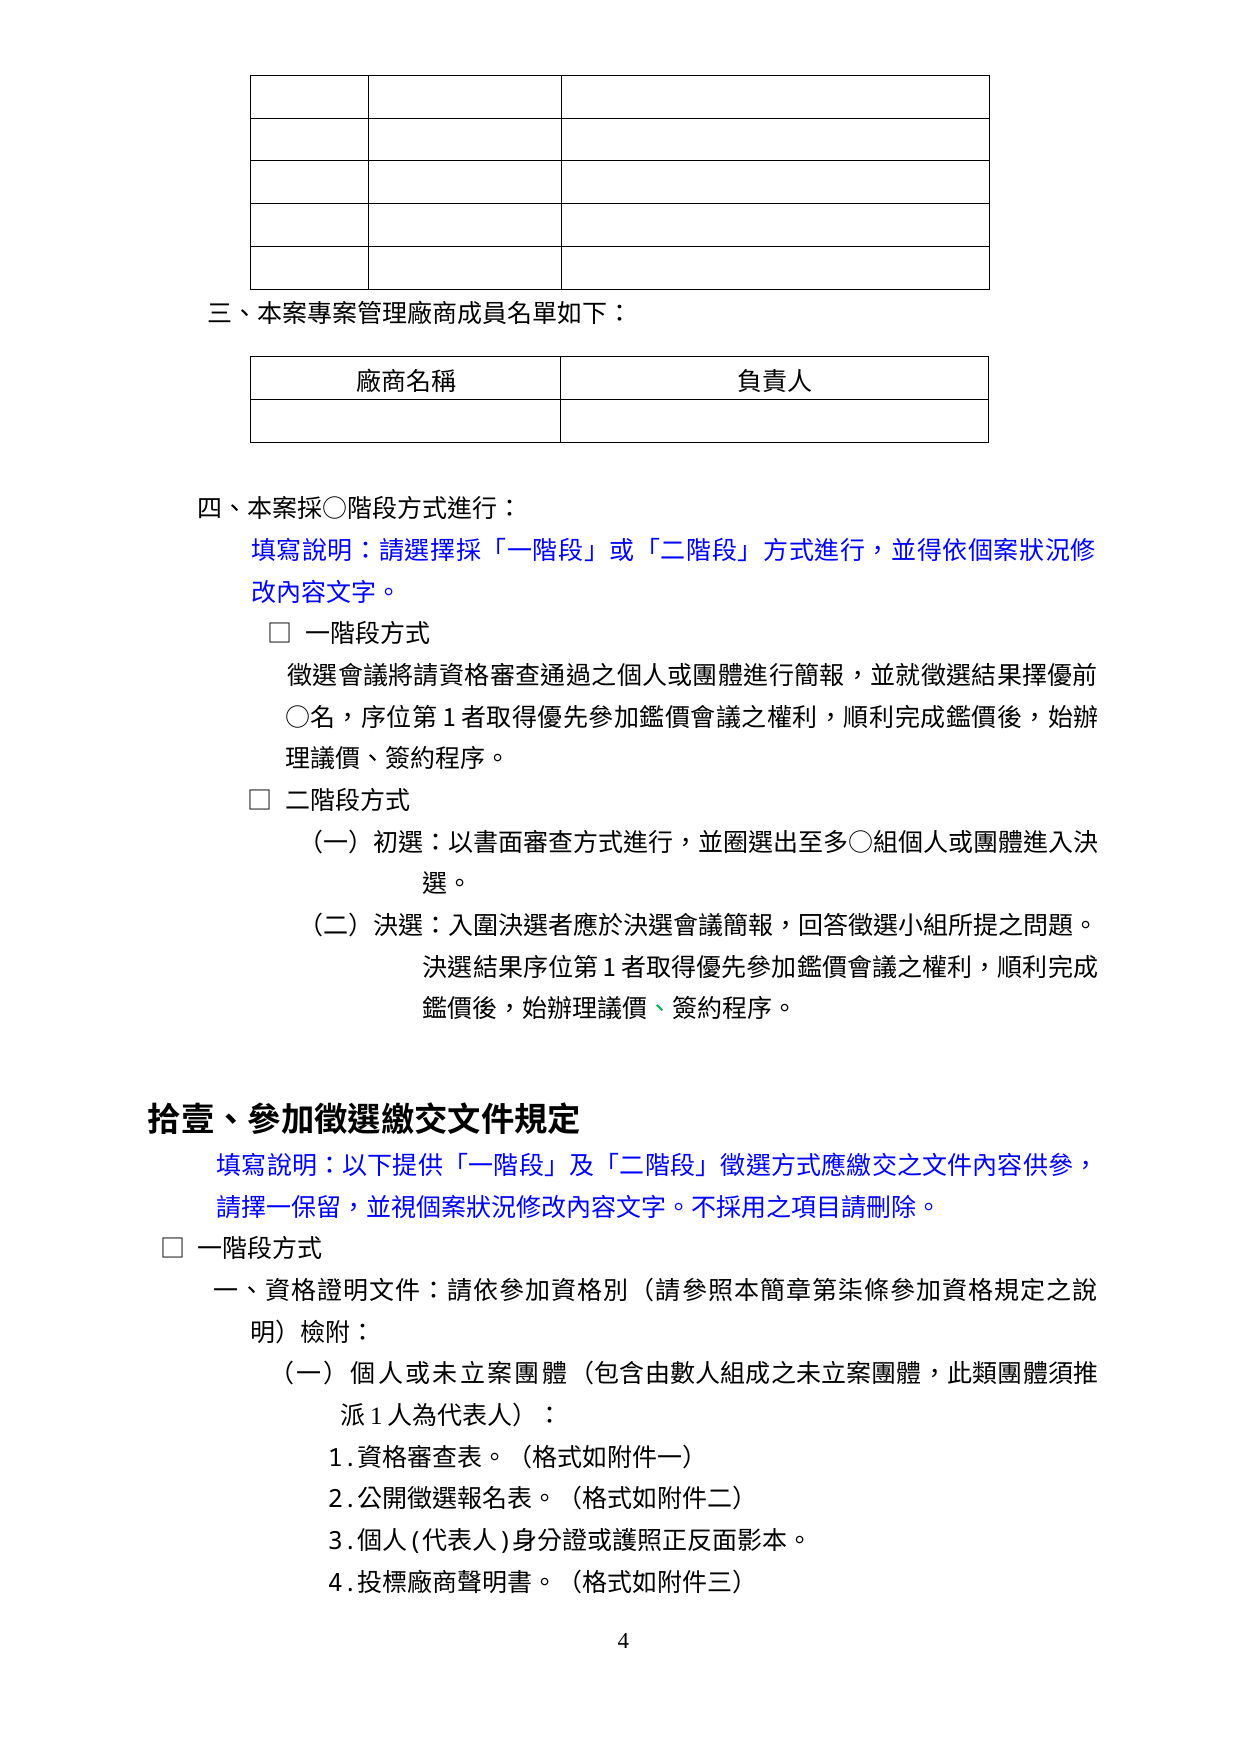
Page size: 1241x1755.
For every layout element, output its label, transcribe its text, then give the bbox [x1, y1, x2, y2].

table_cell [369, 161, 561, 203]
table_cell [369, 119, 561, 160]
table_cell [369, 247, 561, 288]
table_cell [251, 204, 368, 246]
text 填寫說明：請選擇採「一階段」或「二階段」方式進行，並得依個案狀況修改內容文字。 [251, 526, 1098, 609]
text □ 一階段方式 [148, 1224, 1098, 1266]
table_cell [251, 119, 368, 160]
text 1.資格審查表。（格式如附件一） [148, 1433, 1098, 1474]
text 3.個人(代表人)身分證或護照正反面影本。 [148, 1516, 1098, 1558]
text □ 一階段方式 [148, 609, 1098, 651]
text 三、本案專案管理廠商成員名單如下： [148, 289, 1098, 331]
table_header 廠商名稱 [251, 357, 560, 399]
text （二）決選：入圍決選者應於決選會議簡報，回答徵選小組所提之問題。決選結果序位第1者取得優先參加鑑價會議之權利，順利完成鑑價後，始辦理議價、簽約程序。 [148, 901, 1098, 1026]
table_cell [562, 76, 989, 118]
table_cell [369, 76, 561, 118]
text □ 二階段方式 [248, 776, 1098, 818]
table_cell [251, 400, 560, 442]
text 拾壹、參加徵選繳交文件規定 [148, 1093, 1098, 1141]
table_cell [369, 204, 561, 246]
text （一）初選：以書面審查方式進行，並圈選出至多○組個人或團體進入決選。 [148, 818, 1098, 901]
table_cell [562, 161, 989, 203]
table_header 負責人 [561, 357, 988, 399]
text 2.公開徵選報名表。（格式如附件二） [148, 1474, 1098, 1516]
table_cell [251, 161, 368, 203]
table_cell [562, 204, 989, 246]
text 一、資格證明文件：請依參加資格別（請參照本簡章第柒條參加資格規定之說明）檢附： [148, 1266, 1098, 1349]
table_cell [562, 247, 989, 288]
text 4.投標廠商聲明書。（格式如附件三） [148, 1558, 1098, 1599]
table_cell [251, 76, 368, 118]
text 徵選會議將請資格審查通過之個人或團體進行簡報，並就徵選結果擇優前○名，序位第1者取得優先參加鑑價會議之權利，順利完成鑑價後，始辦理議價、簽約程序。 [148, 651, 1098, 776]
table_cell [561, 400, 988, 442]
text （一）個人或未立案團體（包含由數人組成之未立案團體，此類團體須推派1人為代表人）： [148, 1349, 1098, 1433]
text 四、本案採○階段方式進行： [197, 484, 1098, 526]
table_cell [251, 247, 368, 288]
text 填寫說明：以下提供「一階段」及「二階段」徵選方式應繳交之文件內容供參，請擇一保留，並視個案狀況修改內容文字。不採用之項目請刪除。 [216, 1141, 1098, 1224]
table_cell [562, 119, 989, 160]
